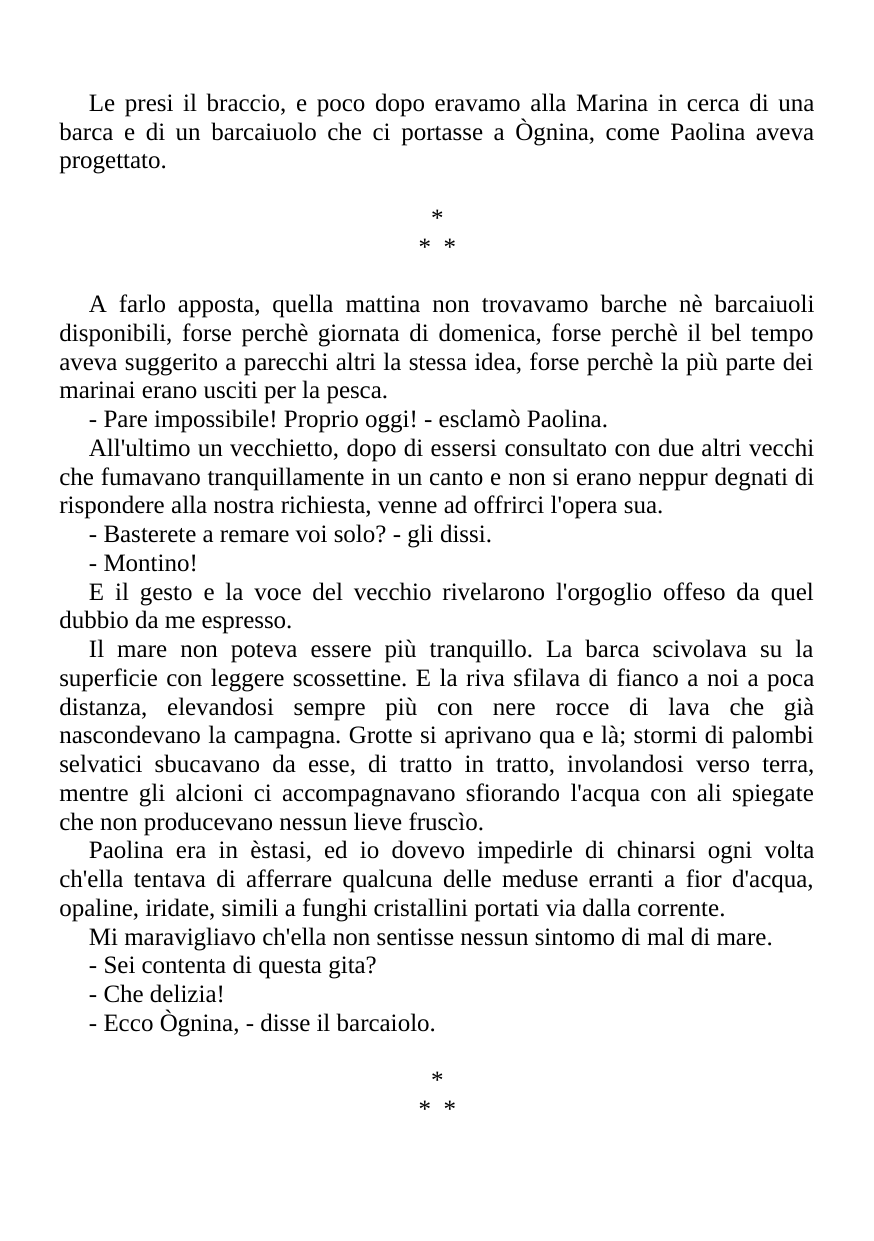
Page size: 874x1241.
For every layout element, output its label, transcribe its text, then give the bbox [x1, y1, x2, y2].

text All'ultimo un vecchietto, dopo di essersi consultato con due altri vecchi che fumavano tranquillamente in un canto e non si erano neppur degnati di rispondere alla nostra richiesta, venne ad offrirci l'opera sua. [59, 433, 815, 519]
text Le presi il braccio, e poco dopo eravamo alla Marina in cerca di una barca e di un barcaiuolo che ci portasse a Ògnina, come Paolina aveva progettato. [59, 88, 815, 174]
text * * [59, 1094, 815, 1123]
text - Che delizia! [59, 979, 815, 1008]
text * [59, 1065, 815, 1094]
text * * [59, 232, 815, 260]
text A farlo apposta, quella mattina non trovavamo barche nè barcaiuoli disponibili, forse perchè giornata di domenica, forse perchè il bel tempo aveva suggerito a parecchi altri la stessa idea, forse perchè la più parte dei marinai erano usciti per la pesca. [59, 289, 815, 404]
text - Sei contenta di questa gita? [59, 950, 815, 979]
text Mi maravigliavo ch'ella non sentisse nessun sintomo di mal di mare. [59, 922, 815, 950]
text * [59, 203, 815, 232]
text Il mare non poteva essere più tranquillo. La barca scivolava su la superficie con leggere scossettine. E la riva sfilava di fianco a noi a poca distanza, elevandosi sempre più con nere rocce di lava che già nascondevano la campagna. Grotte si aprivano qua e là; stormi di palombi selvatici sbucavano da esse, di tratto in tratto, involandosi verso terra, mentre gli alcioni ci accompagnavano sfiorando l'acqua con ali spiegate che non producevano nessun lieve fruscìo. [59, 634, 815, 835]
text - Pare impossibile! Proprio oggi! - esclamò Paolina. [59, 404, 815, 433]
text E il gesto e la voce del vecchio rivelarono l'orgoglio offeso da quel dubbio da me espresso. [59, 577, 815, 634]
text - Ecco Ògnina, - disse il barcaiolo. [59, 1008, 815, 1037]
text - Basterete a remare voi solo? - gli dissi. [59, 519, 815, 548]
text Paolina era in èstasi, ed io dovevo impedirle di chinarsi ogni volta ch'ella tentava di afferrare qualcuna delle meduse erranti a fior d'acqua, opaline, iridate, simili a funghi cristallini portati via dalla corrente. [59, 835, 815, 922]
text - Montino! [59, 548, 815, 577]
